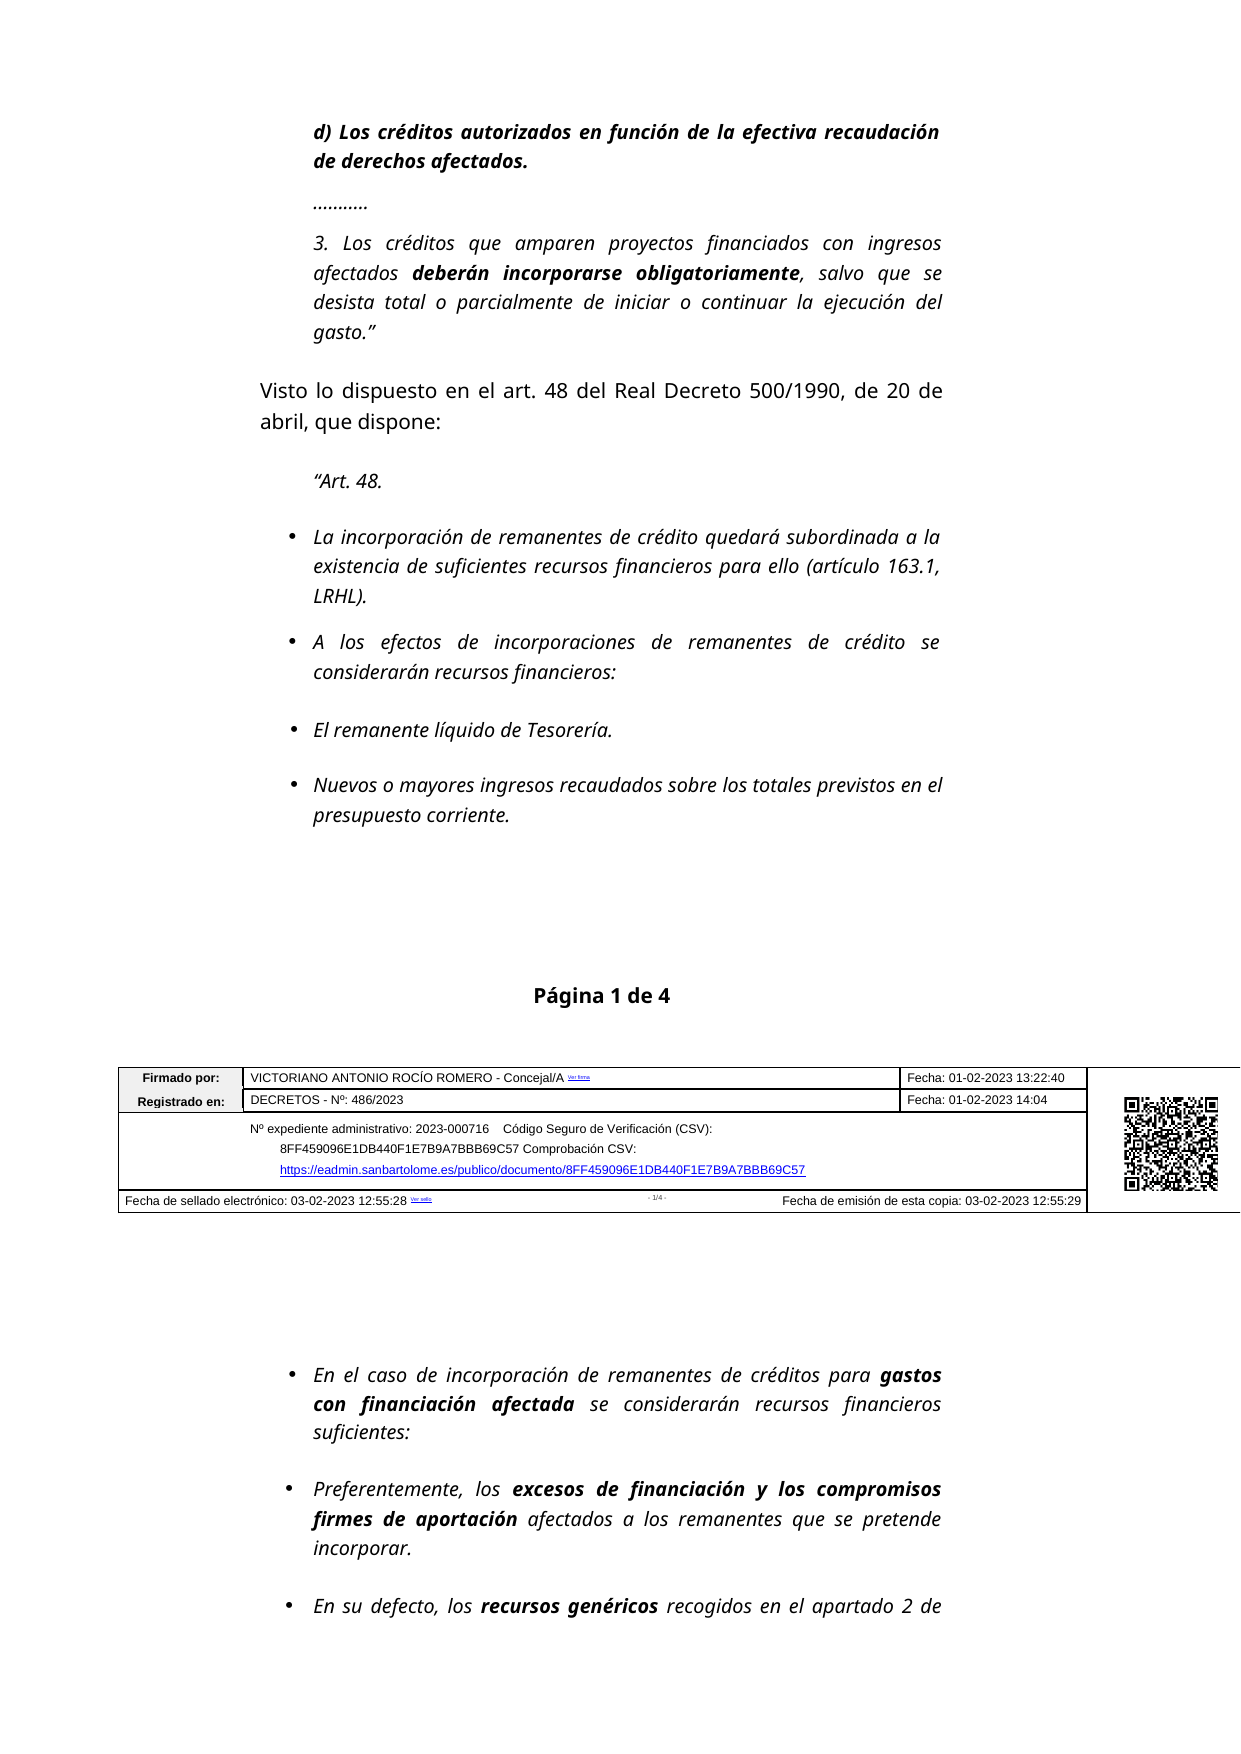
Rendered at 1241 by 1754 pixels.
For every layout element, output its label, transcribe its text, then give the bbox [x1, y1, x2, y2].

text Página 1 de 4 [118, 982, 1085, 1010]
table_cell Fecha de sellado electrónico: 03-02-2023 12:55:28 Ver sello - 1/4 - Fecha de emisión de esta copia: 03-02-2023 12:55:29 [119, 1191, 1086, 1212]
table_cell Nº expediente administrativo: 2023-000716 Código Seguro de Verificación (CSV): 8FF459096E1DB440F1E7B9A7BBB69C57 Comprobación CSV: https://eadmin.sanbartolome.es/publico/documento/8FF459096E1DB440F1E7B9A7BBB69C57 [119, 1113, 1086, 1189]
table_cell DECRETOS - Nº: 486/2023 [244, 1090, 899, 1111]
list Preferentemente, los excesos de financiación y los compromisos firmes de aportación afectados a los remanentes que se pretende incorporar. [285, 1475, 944, 1562]
table_header VICTORIANO ANTONIO ROCÍO ROMERO - Concejal/A Ver firma [244, 1068, 899, 1088]
table_header [1088, 1068, 1240, 1212]
text ……….. [313, 188, 1122, 215]
list A los efectos de incorporaciones de remanentes de crédito se considerarán recursos financieros: [288, 628, 942, 685]
list En el caso de incorporación de remanentes de créditos para gastos con financiación afectada se considerarán recursos financieros suficientes: [288, 1362, 944, 1445]
text 3. Los créditos que amparen proyectos financiados con ingresos afectados deberán incorporarse obligatoriamente, salvo que se desista total o parcialmente de iniciar o continuar la ejecución del gasto.” [313, 229, 944, 345]
table_cell Registrado en: [119, 1092, 242, 1108]
table_header Firmado por: [119, 1068, 242, 1086]
list El remanente líquido de Tesorería. [290, 716, 1122, 743]
table_header Fecha: 01-02-2023 13:22:40 [901, 1068, 1086, 1088]
text “Art. 48. [313, 467, 1122, 494]
list Nuevos o mayores ingresos recaudados sobre los totales previstos en el presupuesto corriente. [290, 772, 944, 828]
list La incorporación de remanentes de crédito quedará subordinada a la existencia de suficientes recursos financieros para ello (artículo 163.1, LRHL). [288, 523, 943, 609]
table_cell Fecha: 01-02-2023 14:04 [901, 1090, 1086, 1111]
text d) Los créditos autorizados en función de la efectiva recaudación de derechos afectados. [313, 118, 943, 175]
list En su defecto, los recursos genéricos recogidos en el apartado 2 de [285, 1593, 945, 1620]
text Visto lo dispuesto en el art. 48 del Real Decreto 500/1990, de 20 de abril, que dispone: [260, 376, 944, 436]
